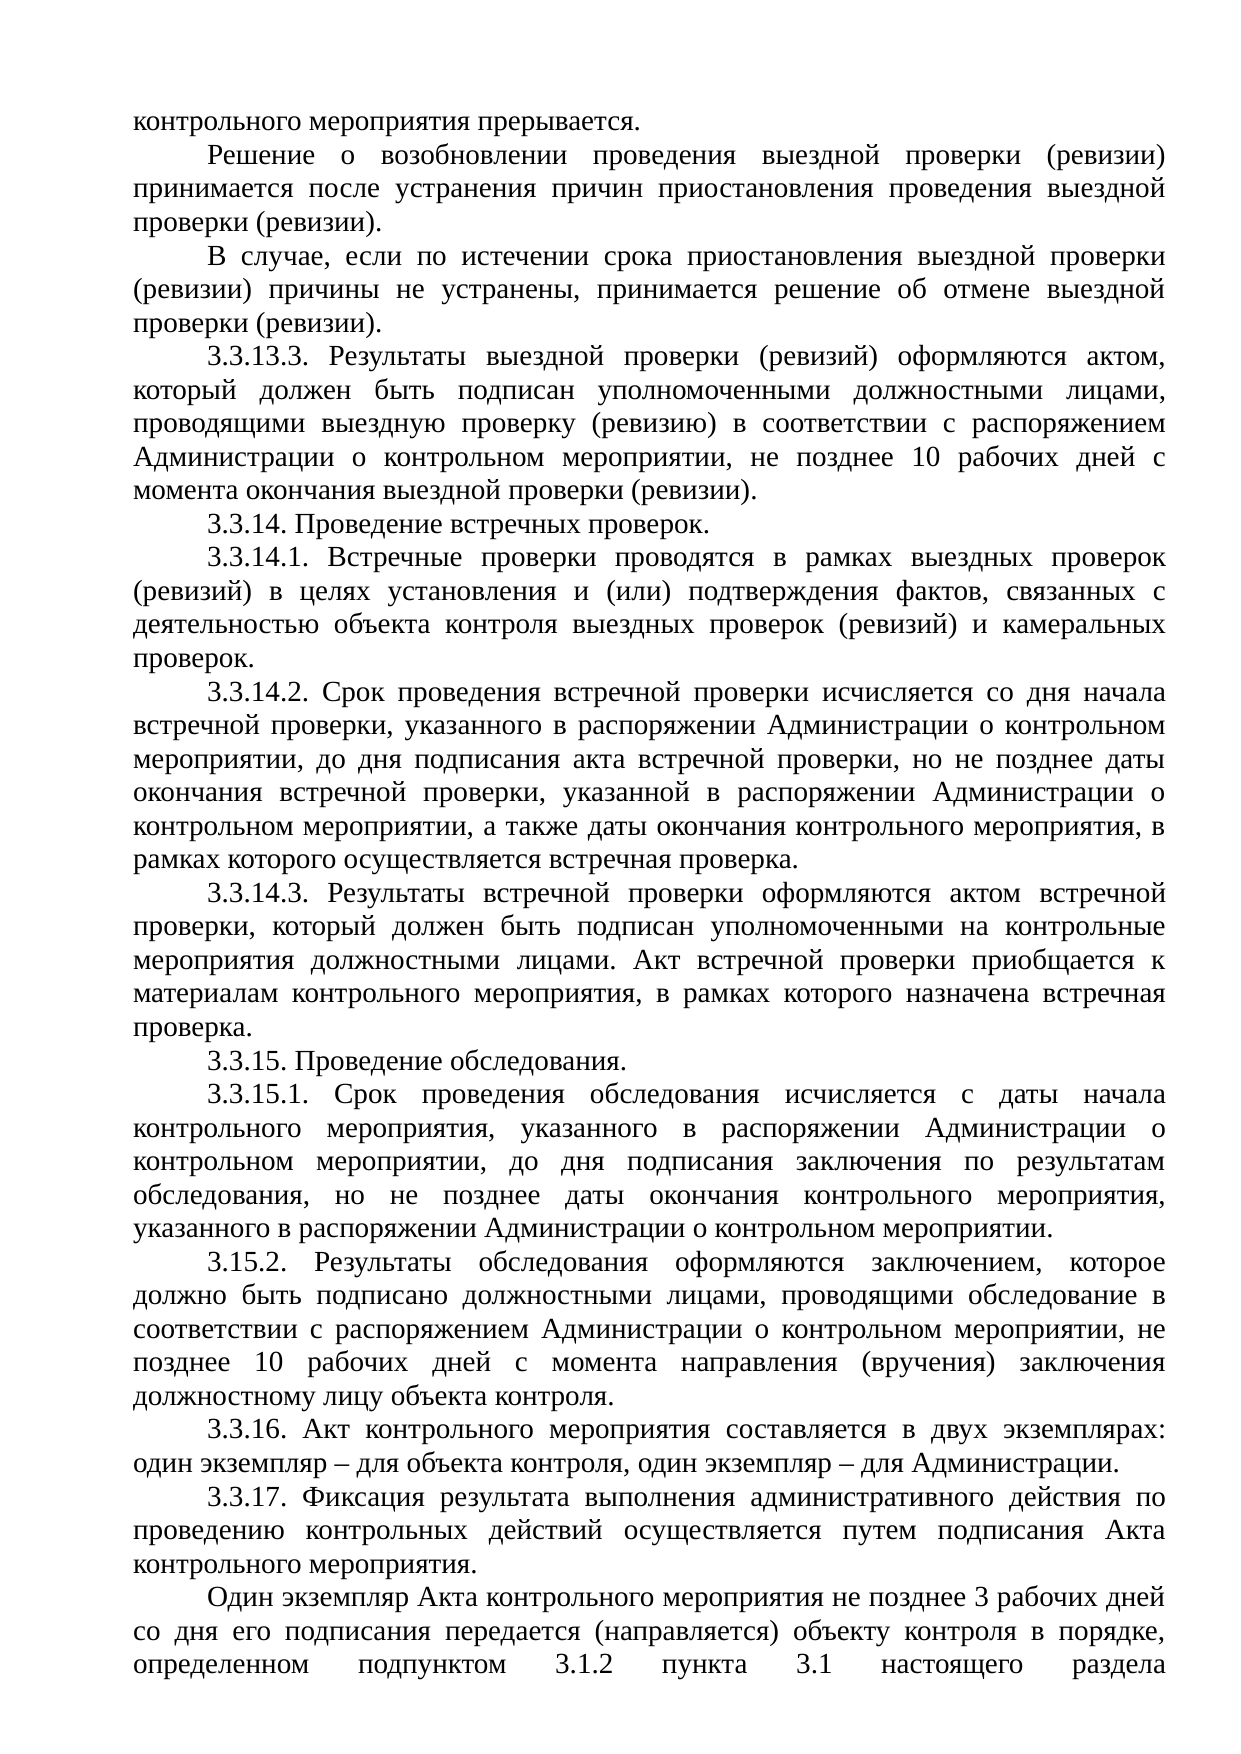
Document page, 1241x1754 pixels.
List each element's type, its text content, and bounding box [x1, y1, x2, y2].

text 3.3.16. Акт контрольного мероприятия составляется в двух экземплярах: один экземпляр – для объекта контроля, один экземпляр – для Администрации. [133, 1412, 1167, 1479]
text 3.3.13.3. Результаты выездной проверки (ревизий) оформляются актом, который должен быть подписан уполномоченными должностными лицами, проводящими выездную проверку (ревизию) в соответствии с распоряжением Администрации о контрольном мероприятии, не позднее 10 рабочих дней с момента окончания выездной проверки (ревизии). [133, 338, 1167, 506]
text В случае, если по истечении срока приостановления выездной проверки (ревизии) причины не устранены, принимается решение об отмене выездной проверки (ревизии). [133, 238, 1167, 338]
text Один экземпляр Акта контрольного мероприятия не позднее 3 рабочих дней со дня его подписания передается (направляется) объекту контроля в порядке, определенном подпунктом 3.1.2 пункта 3.1 настоящего раздела [133, 1579, 1167, 1680]
text контрольного мероприятия прерывается. [133, 103, 1167, 137]
text 3.3.15. Проведение обследования. [133, 1043, 1167, 1076]
text 3.15.2. Результаты обследования оформляются заключением, которое должно быть подписано должностными лицами, проводящими обследование в соответствии с распоряжением Администрации о контрольном мероприятии, не позднее 10 рабочих дней с момента направления (вручения) заключения должностному лицу объекта контроля. [133, 1244, 1167, 1412]
text 3.3.14.3. Результаты встречной проверки оформляются актом встречной проверки, который должен быть подписан уполномоченными на контрольные мероприятия должностными лицами. Акт встречной проверки приобщается к материалам контрольного мероприятия, в рамках которого назначена встречная проверка. [133, 875, 1167, 1043]
text Решение о возобновлении проведения выездной проверки (ревизии) принимается после устранения причин приостановления проведения выездной проверки (ревизии). [133, 137, 1167, 238]
text 3.3.17. Фиксация результата выполнения административного действия по проведению контрольных действий осуществляется путем подписания Акта контрольного мероприятия. [133, 1479, 1167, 1579]
text 3.3.15.1. Срок проведения обследования исчисляется с даты начала контрольного мероприятия, указанного в распоряжении Администрации о контрольном мероприятии, до дня подписания заключения по результатам обследования, но не позднее даты окончания контрольного мероприятия, указанного в распоряжении Администрации о контрольном мероприятии. [133, 1076, 1167, 1244]
text 3.3.14.2. Срок проведения встречной проверки исчисляется со дня начала встречной проверки, указанного в распоряжении Администрации о контрольном мероприятии, до дня подписания акта встречной проверки, но не позднее даты окончания встречной проверки, указанной в распоряжении Администрации о контрольном мероприятии, а также даты окончания контрольного мероприятия, в рамках которого осуществляется встречная проверка. [133, 674, 1167, 875]
text 3.3.14.1. Встречные проверки проводятся в рамках выездных проверок (ревизий) в целях установления и (или) подтверждения фактов, связанных с деятельностью объекта контроля выездных проверок (ревизий) и камеральных проверок. [133, 539, 1167, 674]
text 3.3.14. Проведение встречных проверок. [133, 506, 1167, 539]
